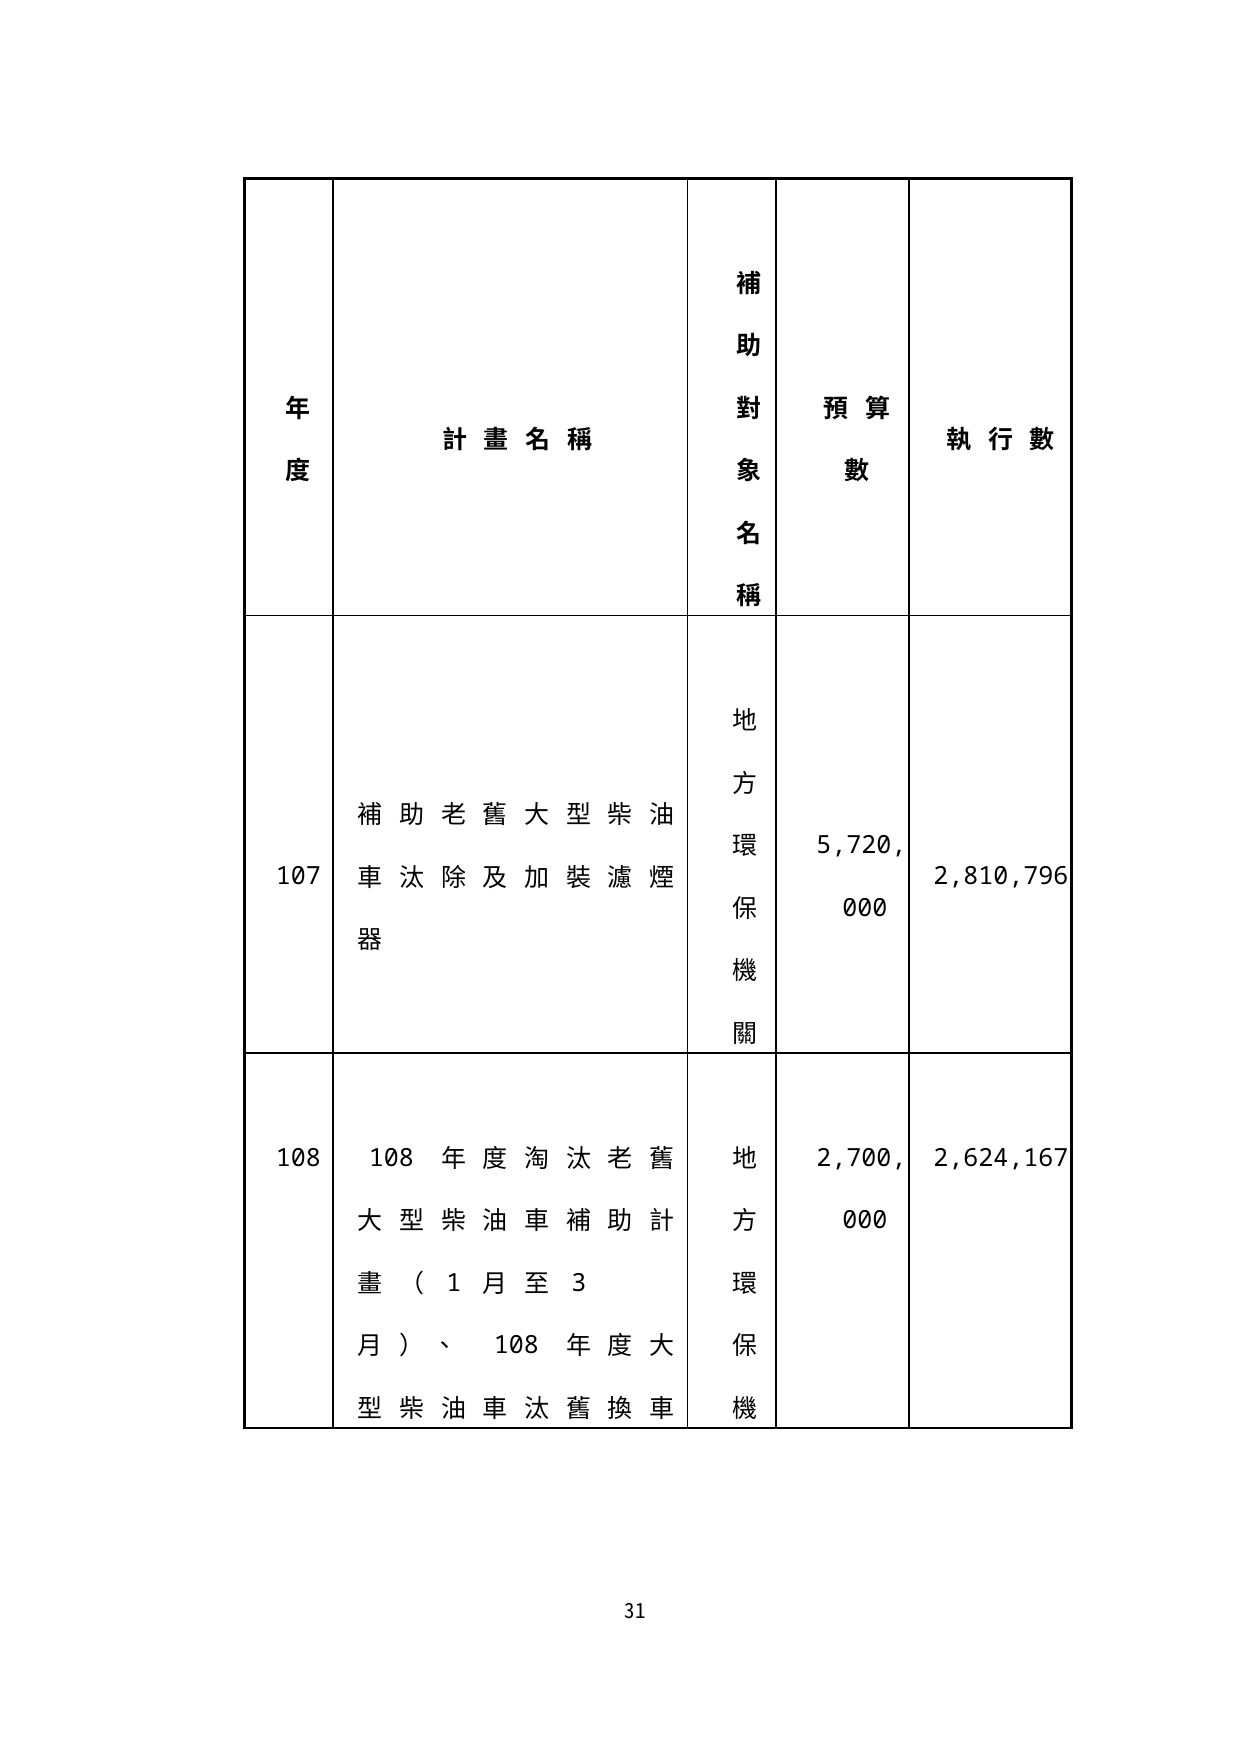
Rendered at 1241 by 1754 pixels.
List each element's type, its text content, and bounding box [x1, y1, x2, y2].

table_cell 地方環保機 [688, 1054, 775, 1427]
table_header 年度 [246, 180, 332, 615]
table_header 預算數 [777, 180, 908, 615]
table_cell 2,700,000 [777, 1054, 908, 1427]
table_header 補助對象名稱 [688, 180, 775, 615]
table_cell 2,624,167 [910, 1054, 1070, 1427]
table_cell 2,810,796 [910, 616, 1070, 1052]
table_cell 108 [246, 1054, 332, 1427]
table_header 執行數 [910, 180, 1070, 615]
table_header 計畫名稱 [334, 180, 687, 615]
table_cell 5,720,000 [777, 616, 908, 1052]
table_cell 補助老舊大型柴油車汰除及加裝濾煙器 [334, 616, 687, 1052]
table_cell 107 [246, 616, 332, 1052]
table_cell 108年度淘汰老舊大型柴油車補助計畫（1月至3月）、108年度大型柴油車汰舊換車 [334, 1054, 687, 1427]
table_cell 地方環保機關 [688, 616, 775, 1052]
